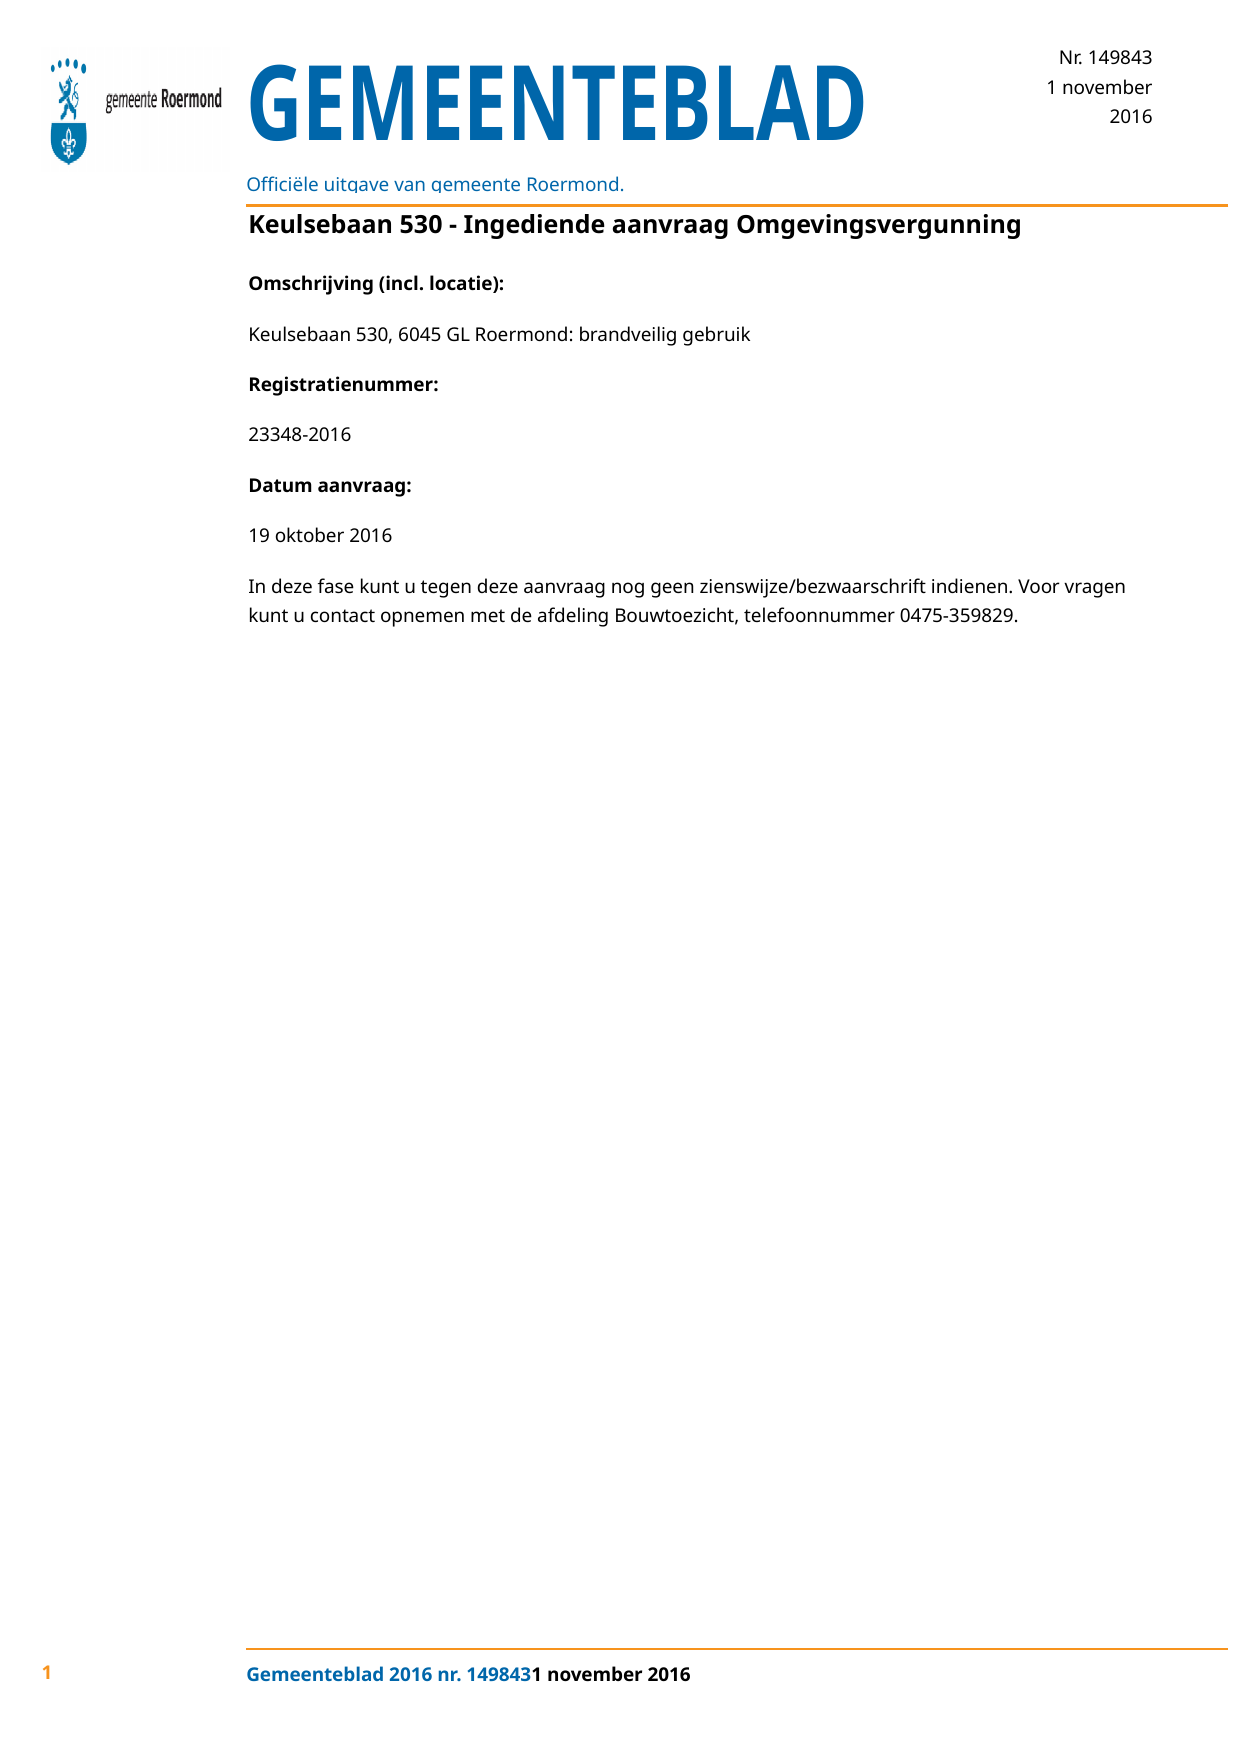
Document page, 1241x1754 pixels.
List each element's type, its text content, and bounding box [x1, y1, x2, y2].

text 19 oktober 2016 [248, 522, 1152, 548]
text Datum aanvraag: [248, 472, 1152, 498]
text 23348-2016 [248, 422, 1152, 447]
text Omschrijving (incl. locatie): [248, 270, 1152, 296]
text Keulsebaan 530 - Ingediende aanvraag Omgevingsvergunning [248, 207, 1152, 241]
text Keulsebaan 530, 6045 GL Roermond: brandveilig gebruik [248, 321, 1152, 346]
picture [41, 47, 231, 172]
text In deze fase kunt u tegen deze aanvraag nog geen zienswijze/bezwaarschrift indienen. Voor vragen kunt u contact opnemen met de afdeling Bouwtoezicht, telefoonnummer 0475-359829. [248, 573, 1152, 628]
text Registratienummer: [248, 371, 1152, 397]
